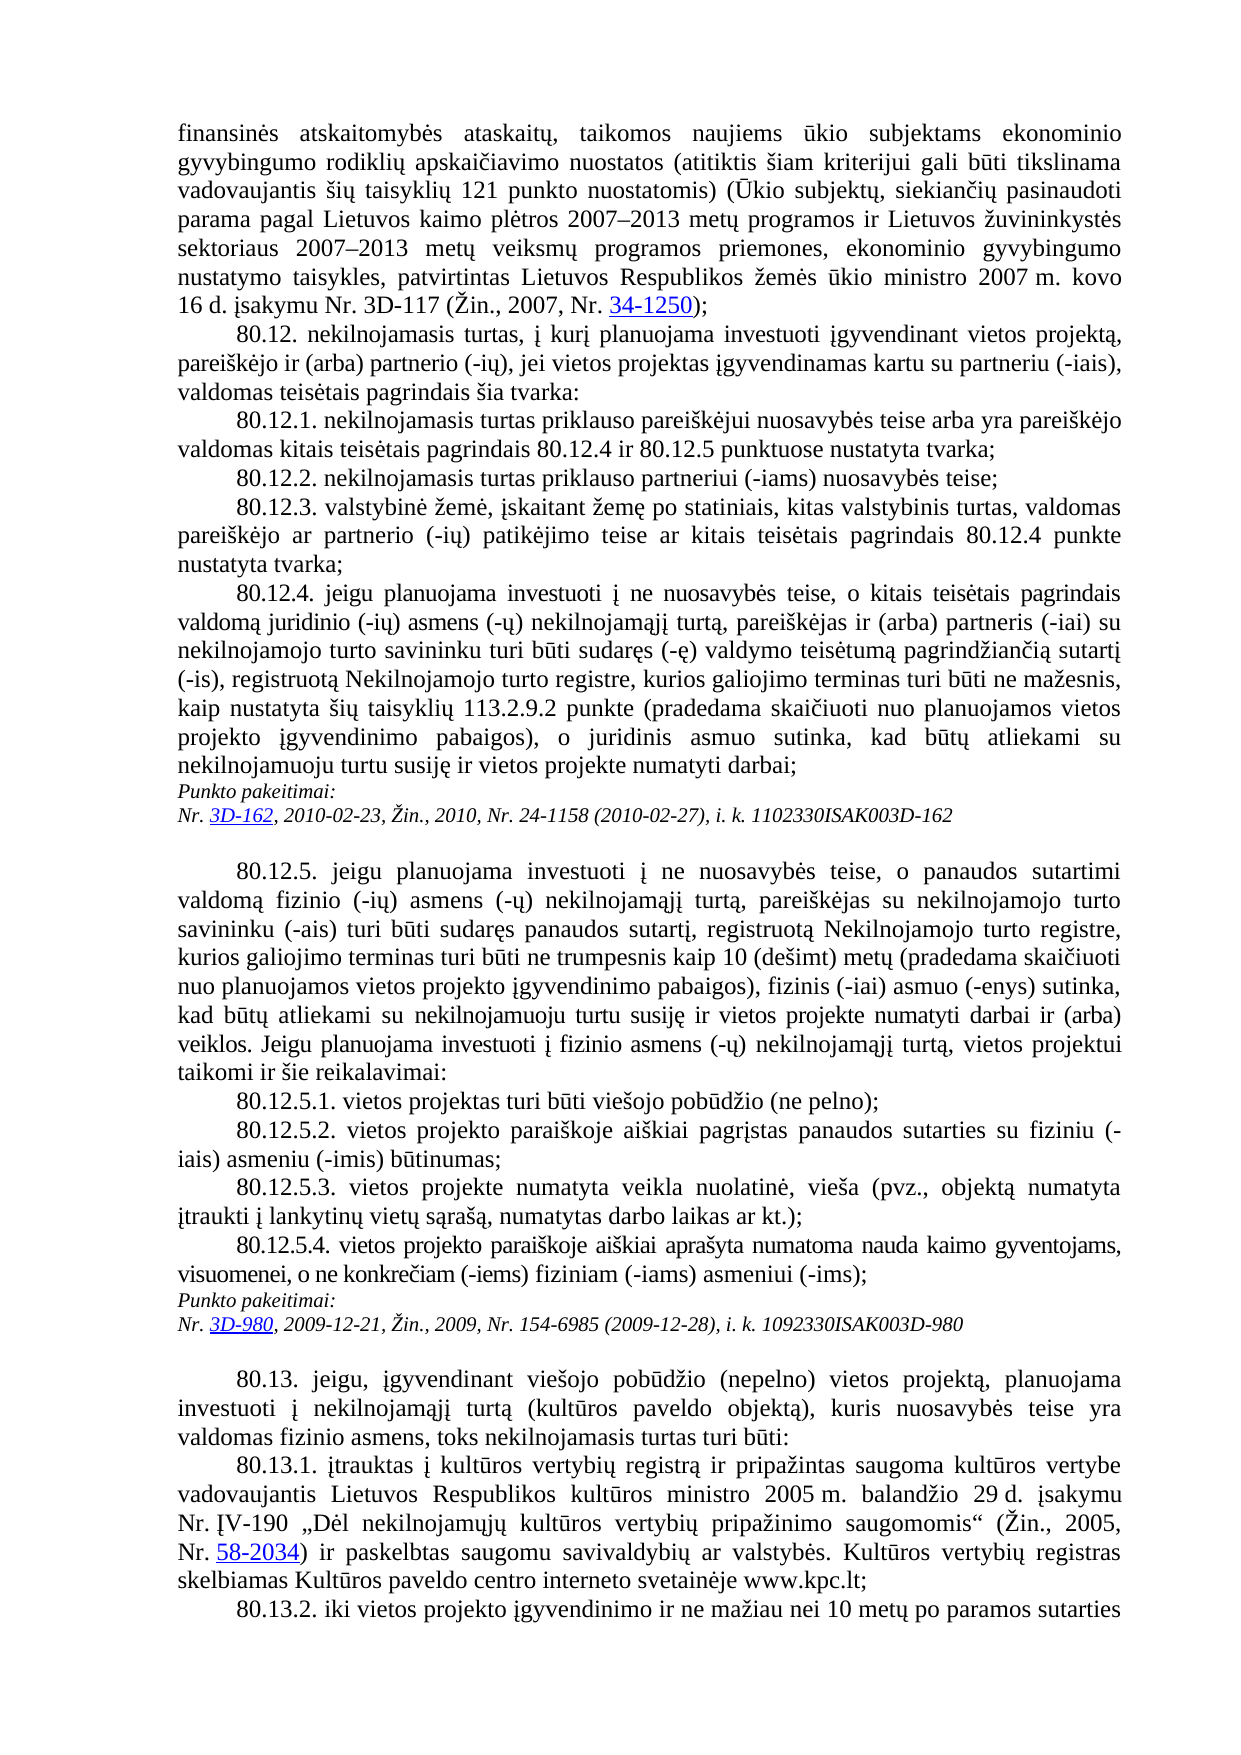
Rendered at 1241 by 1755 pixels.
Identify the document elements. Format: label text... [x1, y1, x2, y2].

text 80.12.4. jeigu planuojama investuoti į ne nuosavybės teise, o kitais teisėtais pagrindais valdomą juridinio (-ių) asmens (-ų) nekilnojamąjį turtą, pareiškėjas ir (arba) partneris (-iai) su nekilnojamojo turto savininku turi būti sudaręs (-ę) valdymo teisėtumą pagrindžiančią sutartį (-is), registruotą Nekilnojamojo turto registre, kurios galiojimo terminas turi būti ne mažesnis, kaip nustatyta šių taisyklių 113.2.9.2 punkte (pradedama skaičiuoti nuo planuojamos vietos projekto įgyvendinimo pabaigos), o juridinis asmuo sutinka, kad būtų atliekami su nekilnojamuoju turtu susiję ir vietos projekte numatyti darbai; [177, 578, 1122, 779]
text 80.12.5.3. vietos projekte numatyta veikla nuolatinė, vieša (pvz., objektą numatyta įtraukti į lankytinų vietų sąrašą, numatytas darbo laikas ar kt.); [177, 1172, 1122, 1230]
text 80.12.5.1. vietos projektas turi būti viešojo pobūdžio (ne pelno); [177, 1086, 1122, 1115]
text 80.12.2. nekilnojamasis turtas priklauso partneriui (-iams) nuosavybės teise; [177, 463, 1122, 492]
text Nr. 3D-980, 2009-12-21, Žin., 2009, Nr. 154-6985 (2009-12-28), i. k. 1092330ISAK003D-980 [177, 1312, 1122, 1336]
text 80.13.1. įtrauktas į kultūros vertybių registrą ir pripažintas saugoma kultūros vertybe vadovaujantis Lietuvos Respublikos kultūros ministro 2005 m. balandžio 29 d. įsakymu Nr. ĮV-190 „Dėl nekilnojamųjų kultūros vertybių pripažinimo saugomomis“ (Žin., 2005, Nr. 58-2034) ir paskelbtas saugomu savivaldybių ar valstybės. Kultūros vertybių registras skelbiamas Kultūros paveldo centro interneto svetainėje www.kpc.lt; [177, 1451, 1122, 1594]
text finansinės atskaitomybės ataskaitų, taikomos naujiems ūkio subjektams ekonominio gyvybingumo rodiklių apskaičiavimo nuostatos (atitiktis šiam kriterijui gali būti tikslinama vadovaujantis šių taisyklių 121 punkto nuostatomis) (Ūkio subjektų, siekiančių pasinaudoti parama pagal Lietuvos kaimo plėtros 2007–2013 metų programos ir Lietuvos žuvininkystės sektoriaus 2007–2013 metų veiksmų programos priemones, ekonominio gyvybingumo nustatymo taisykles, patvirtintas Lietuvos Respublikos žemės ūkio ministro 2007 m. kovo 16 d. įsakymu Nr. 3D-117 (Žin., 2007, Nr. 34-1250); [177, 118, 1122, 319]
text Nr. 3D-162, 2010-02-23, Žin., 2010, Nr. 24-1158 (2010-02-27), i. k. 1102330ISAK003D-162 [177, 803, 1122, 827]
text 80.13.2. iki vietos projekto įgyvendinimo ir ne mažiau nei 10 metų po paramos sutarties [177, 1594, 1122, 1623]
text 80.13. jeigu, įgyvendinant viešojo pobūdžio (nepelno) vietos projektą, planuojama investuoti į nekilnojamąjį turtą (kultūros paveldo objektą), kuris nuosavybės teise yra valdomas fizinio asmens, toks nekilnojamasis turtas turi būti: [177, 1364, 1122, 1451]
text 80.12.1. nekilnojamasis turtas priklauso pareiškėjui nuosavybės teise arba yra pareiškėjo valdomas kitais teisėtais pagrindais 80.12.4 ir 80.12.5 punktuose nustatyta tvarka; [177, 406, 1122, 463]
text Punkto pakeitimai: [177, 1287, 1122, 1312]
text 80.12. nekilnojamasis turtas, į kurį planuojama investuoti įgyvendinant vietos projektą, pareiškėjo ir (arba) partnerio (-ių), jei vietos projektas įgyvendinamas kartu su partneriu (-iais), valdomas teisėtais pagrindais šia tvarka: [177, 319, 1122, 406]
text 80.12.3. valstybinė žemė, įskaitant žemę po statiniais, kitas valstybinis turtas, valdomas pareiškėjo ar partnerio (-ių) patikėjimo teise ar kitais teisėtais pagrindais 80.12.4 punkte nustatyta tvarka; [177, 492, 1122, 578]
text Punkto pakeitimai: [177, 779, 1122, 803]
text 80.12.5.4. vietos projekto paraiškoje aiškiai aprašyta numatoma nauda kaimo gyventojams, visuomenei, o ne konkrečiam (-iems) fiziniam (-iams) asmeniui (-ims); [177, 1230, 1122, 1287]
text 80.12.5. jeigu planuojama investuoti į ne nuosavybės teise, o panaudos sutartimi valdomą fizinio (-ių) asmens (-ų) nekilnojamąjį turtą, pareiškėjas su nekilnojamojo turto savininku (-ais) turi būti sudaręs panaudos sutartį, registruotą Nekilnojamojo turto registre, kurios galiojimo terminas turi būti ne trumpesnis kaip 10 (dešimt) metų (pradedama skaičiuoti nuo planuojamos vietos projekto įgyvendinimo pabaigos), fizinis (-iai) asmuo (-enys) sutinka, kad būtų atliekami su nekilnojamuoju turtu susiję ir vietos projekte numatyti darbai ir (arba) veiklos. Jeigu planuojama investuoti į fizinio asmens (-ų) nekilnojamąjį turtą, vietos projektui taikomi ir šie reikalavimai: [177, 856, 1122, 1086]
text 80.12.5.2. vietos projekto paraiškoje aiškiai pagrįstas panaudos sutarties su fiziniu (-iais) asmeniu (-imis) būtinumas; [177, 1115, 1122, 1172]
